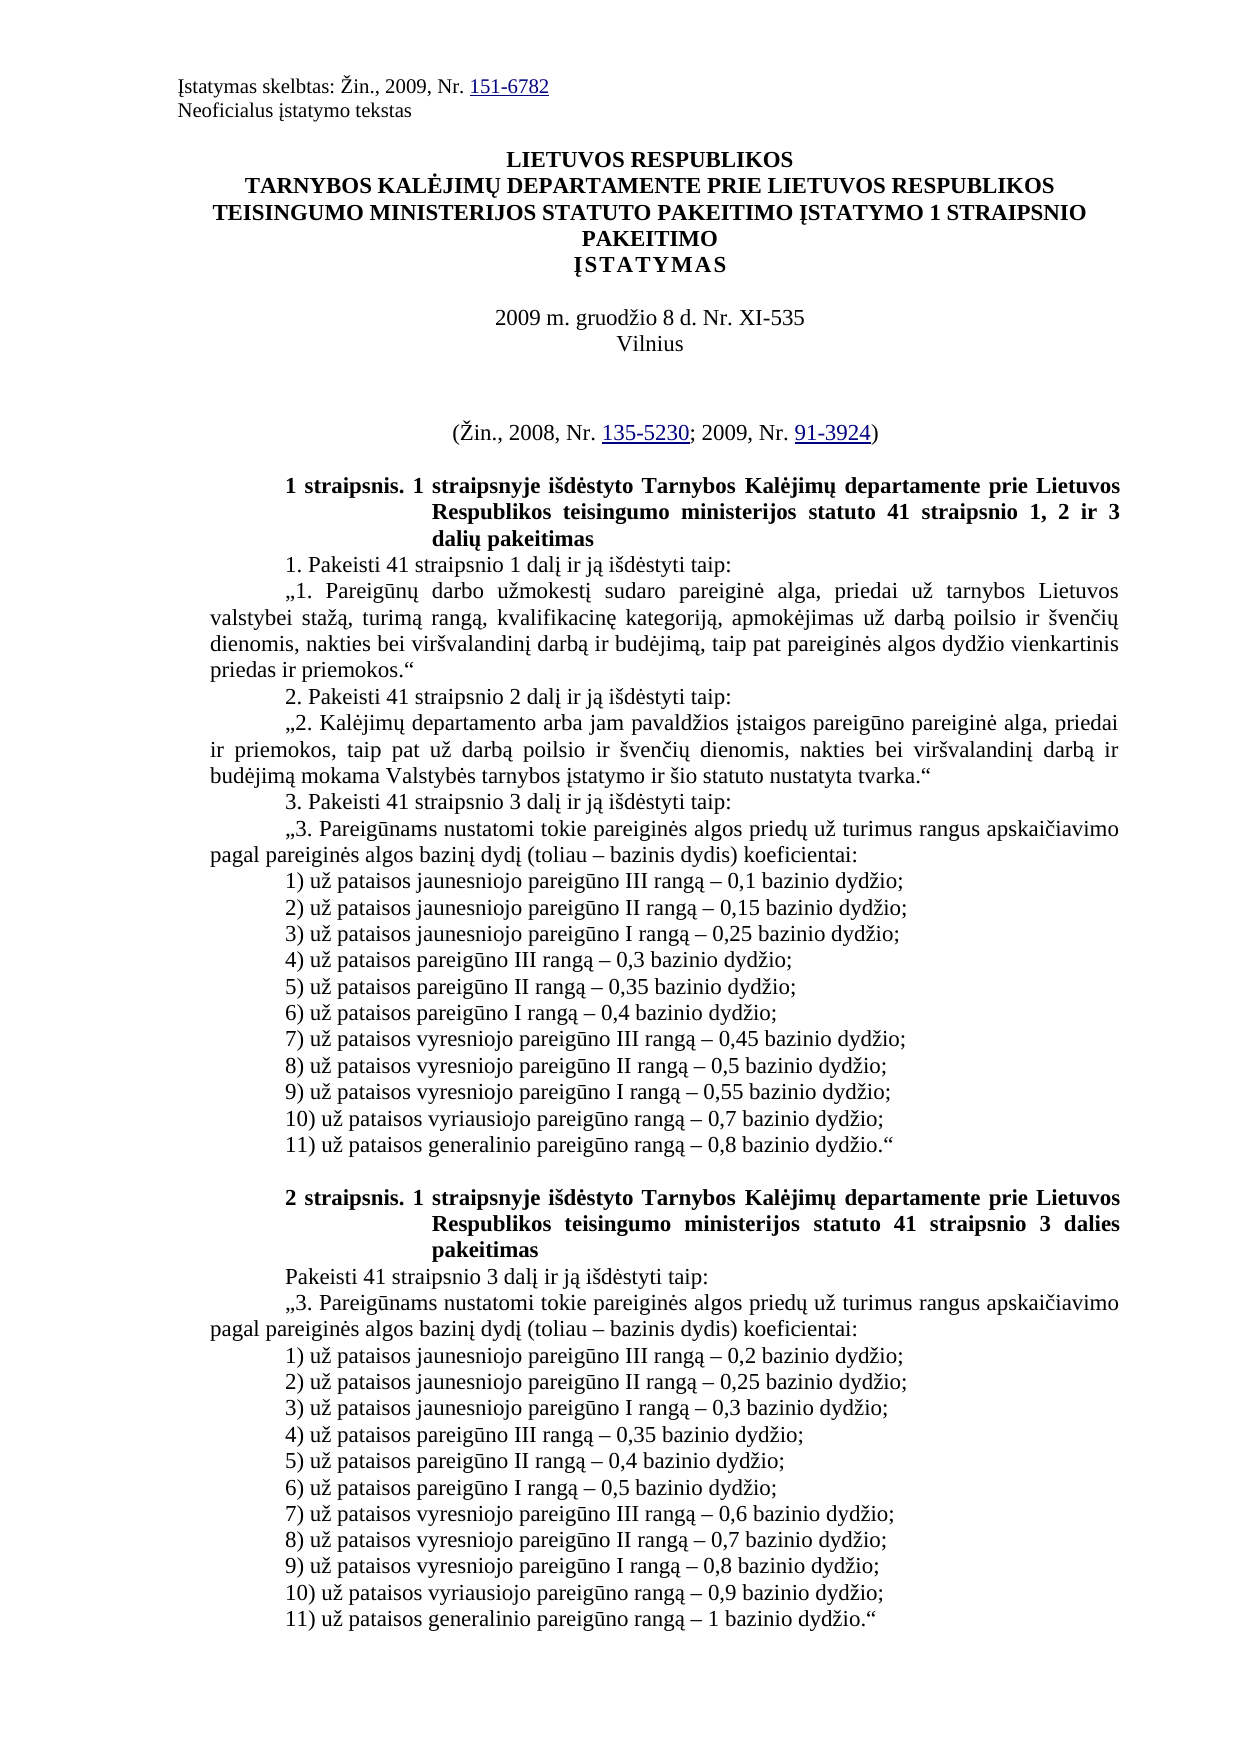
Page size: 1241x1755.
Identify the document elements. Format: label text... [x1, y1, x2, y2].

text 3. Pakeisti 41 straipsnio 3 dalį ir ją išdėstyti taip: [210, 788, 1120, 815]
text 2009 m. gruodžio 8 d. Nr. XI-535 Vilnius [177, 304, 1122, 357]
text 2) už pataisos jaunesniojo pareigūno II rangą – 0,15 bazinio dydžio; [210, 894, 1120, 920]
text Neoficialus įstatymo tekstas [177, 98, 1122, 122]
text 11) už pataisos generalinio pareigūno rangą – 1 bazinio dydžio.“ [210, 1605, 1120, 1632]
text 5) už pataisos pareigūno II rangą – 0,4 bazinio dydžio; [210, 1447, 1120, 1473]
text ĮSTATYMAS [177, 251, 1122, 278]
text 10) už pataisos vyriausiojo pareigūno rangą – 0,9 bazinio dydžio; [210, 1579, 1120, 1605]
text „2. Kalėjimų departamento arba jam pavaldžios įstaigos pareigūno pareiginė alga, priedai ir priemokos, taip pat už darbą poilsio ir švenčių dienomis, nakties bei viršvalandinį darbą ir budėjimą mokama Valstybės tarnybos įstatymo ir šio statuto nustatyta tvarka.“ [210, 709, 1120, 788]
text 10) už pataisos vyriausiojo pareigūno rangą – 0,7 bazinio dydžio; [210, 1104, 1120, 1131]
text 1) už pataisos jaunesniojo pareigūno III rangą – 0,2 bazinio dydžio; [210, 1342, 1120, 1368]
text Pakeisti 41 straipsnio 3 dalį ir ją išdėstyti taip: [210, 1263, 1120, 1289]
text 2) už pataisos jaunesniojo pareigūno II rangą – 0,25 bazinio dydžio; [210, 1368, 1120, 1394]
text 2 straipsnis. 1 straipsnyje išdėstyto Tarnybos Kalėjimų departamente prie Lietuvos Respublikos teisingumo ministerijos statuto 41 straipsnio 3 dalies pakeitimas [285, 1184, 1120, 1263]
text 1 straipsnis. 1 straipsnyje išdėstyto Tarnybos Kalėjimų departamente prie Lietuvos Respublikos teisingumo ministerijos statuto 41 straipsnio 1, 2 ir 3 dalių pakeitimas [285, 472, 1120, 551]
text 1. Pakeisti 41 straipsnio 1 dalį ir ją išdėstyti taip: [210, 551, 1120, 577]
text 9) už pataisos vyresniojo pareigūno I rangą – 0,55 bazinio dydžio; [210, 1078, 1120, 1104]
text LIETUVOS RESPUBLIKOS [177, 146, 1122, 172]
text 7) už pataisos vyresniojo pareigūno III rangą – 0,6 bazinio dydžio; [210, 1500, 1120, 1526]
text Įstatymas skelbtas: Žin., 2009, Nr. 151-6782 [177, 74, 1122, 98]
text 9) už pataisos vyresniojo pareigūno I rangą – 0,8 bazinio dydžio; [210, 1553, 1120, 1579]
text 11) už pataisos generalinio pareigūno rangą – 0,8 bazinio dydžio.“ [210, 1131, 1120, 1157]
text 7) už pataisos vyresniojo pareigūno III rangą – 0,45 bazinio dydžio; [210, 1026, 1120, 1052]
text (Žin., 2008, Nr. 135-5230; 2009, Nr. 91-3924) [210, 419, 1120, 446]
text 5) už pataisos pareigūno II rangą – 0,35 bazinio dydžio; [210, 973, 1120, 999]
text 3) už pataisos jaunesniojo pareigūno I rangą – 0,25 bazinio dydžio; [210, 920, 1120, 946]
text 6) už pataisos pareigūno I rangą – 0,5 bazinio dydžio; [210, 1473, 1120, 1500]
text 2. Pakeisti 41 straipsnio 2 dalį ir ją išdėstyti taip: [210, 683, 1120, 709]
text „3. Pareigūnams nustatomi tokie pareiginės algos priedų už turimus rangus apskaičiavimo pagal pareiginės algos bazinį dydį (toliau – bazinis dydis) koeficientai: [210, 815, 1120, 867]
text TARNYBOS KALĖJIMŲ DEPARTAMENTE PRIE LIETUVOS RESPUBLIKOS TEISINGUMO MINISTERIJOS STATUTO PAKEITIMO ĮSTATYMO 1 STRAIPSNIO PAKEITIMO [177, 172, 1122, 251]
text 8) už pataisos vyresniojo pareigūno II rangą – 0,7 bazinio dydžio; [210, 1526, 1120, 1553]
text 1) už pataisos jaunesniojo pareigūno III rangą – 0,1 bazinio dydžio; [210, 867, 1120, 894]
text 4) už pataisos pareigūno III rangą – 0,3 bazinio dydžio; [210, 946, 1120, 973]
text 6) už pataisos pareigūno I rangą – 0,4 bazinio dydžio; [210, 999, 1120, 1026]
text 4) už pataisos pareigūno III rangą – 0,35 bazinio dydžio; [210, 1421, 1120, 1447]
text „1. Pareigūnų darbo užmokestį sudaro pareiginė alga, priedai už tarnybos Lietuvos valstybei stažą, turimą rangą, kvalifikacinę kategoriją, apmokėjimas už darbą poilsio ir švenčių dienomis, nakties bei viršvalandinį darbą ir budėjimą, taip pat pareiginės algos dydžio vienkartinis priedas ir priemokos.“ [210, 577, 1120, 683]
text 3) už pataisos jaunesniojo pareigūno I rangą – 0,3 bazinio dydžio; [210, 1394, 1120, 1421]
text „3. Pareigūnams nustatomi tokie pareiginės algos priedų už turimus rangus apskaičiavimo pagal pareiginės algos bazinį dydį (toliau – bazinis dydis) koeficientai: [210, 1289, 1120, 1342]
text 8) už pataisos vyresniojo pareigūno II rangą – 0,5 bazinio dydžio; [210, 1052, 1120, 1078]
